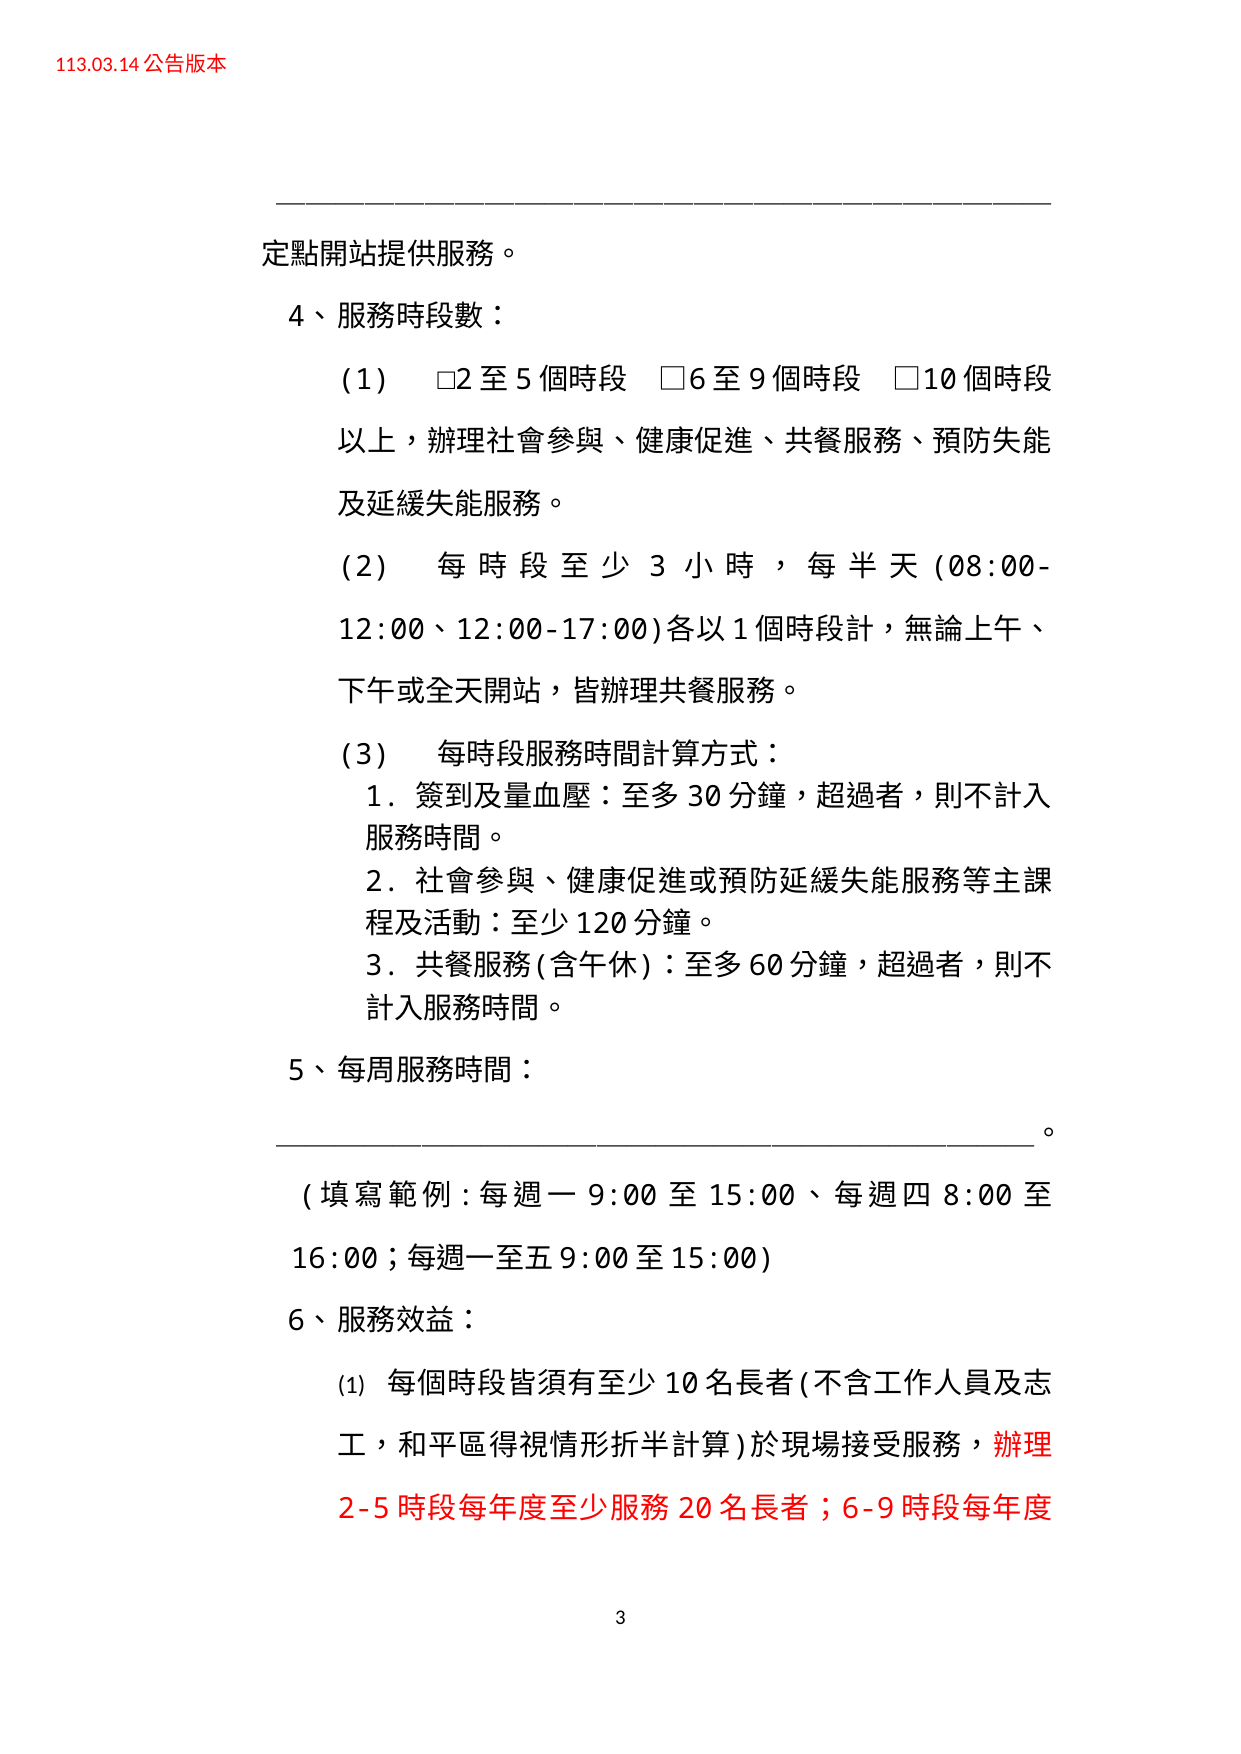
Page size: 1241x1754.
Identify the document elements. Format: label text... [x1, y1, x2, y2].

list 社會參與、健康促進或預防延緩失能服務等主課程及活動：至少120分鐘。 [365, 857, 1053, 942]
list 服務效益： [287, 1277, 1053, 1339]
list 每周服務時間： [287, 1027, 1053, 1089]
list 每個時段皆須有至少10名長者(不含工作人員及志工，和平區得視情形折半計算)於現場接受服務，辦理2-5時段每年度至少服務20名長者；6-9時段每年度 [337, 1339, 1053, 1527]
list 簽到及量血壓：至多30分鐘，超過者，則不計入服務時間。 [365, 772, 1053, 857]
text ＿＿＿＿＿＿＿＿＿＿＿＿＿＿＿＿＿＿＿＿＿＿＿＿＿＿定點開站提供服務。 [261, 147, 1053, 272]
text (填寫範例:每週一9:00至15:00、每週四8:00至16:00；每週一至五9:00至15:00) [276, 1152, 1053, 1277]
text ＿＿＿＿＿＿＿＿＿＿＿＿＿＿＿＿＿＿＿＿＿＿＿＿＿＿。 [261, 1089, 1053, 1152]
list 每時段至少3小時，每半天(08:00-12:00、12:00-17:00)各以1個時段計，無論上午、下午或全天開站，皆辦理共餐服務。 [337, 522, 1053, 710]
list □2至5個時段 □6至9個時段 □10個時段以上，辦理社會參與、健康促進、共餐服務、預防失能及延緩失能服務。 [337, 335, 1053, 522]
list 服務時段數： [287, 272, 1053, 335]
list 共餐服務(含午休)：至多60分鐘，超過者，則不計入服務時間。 [365, 942, 1053, 1027]
list 每時段服務時間計算方式： [337, 710, 1053, 772]
